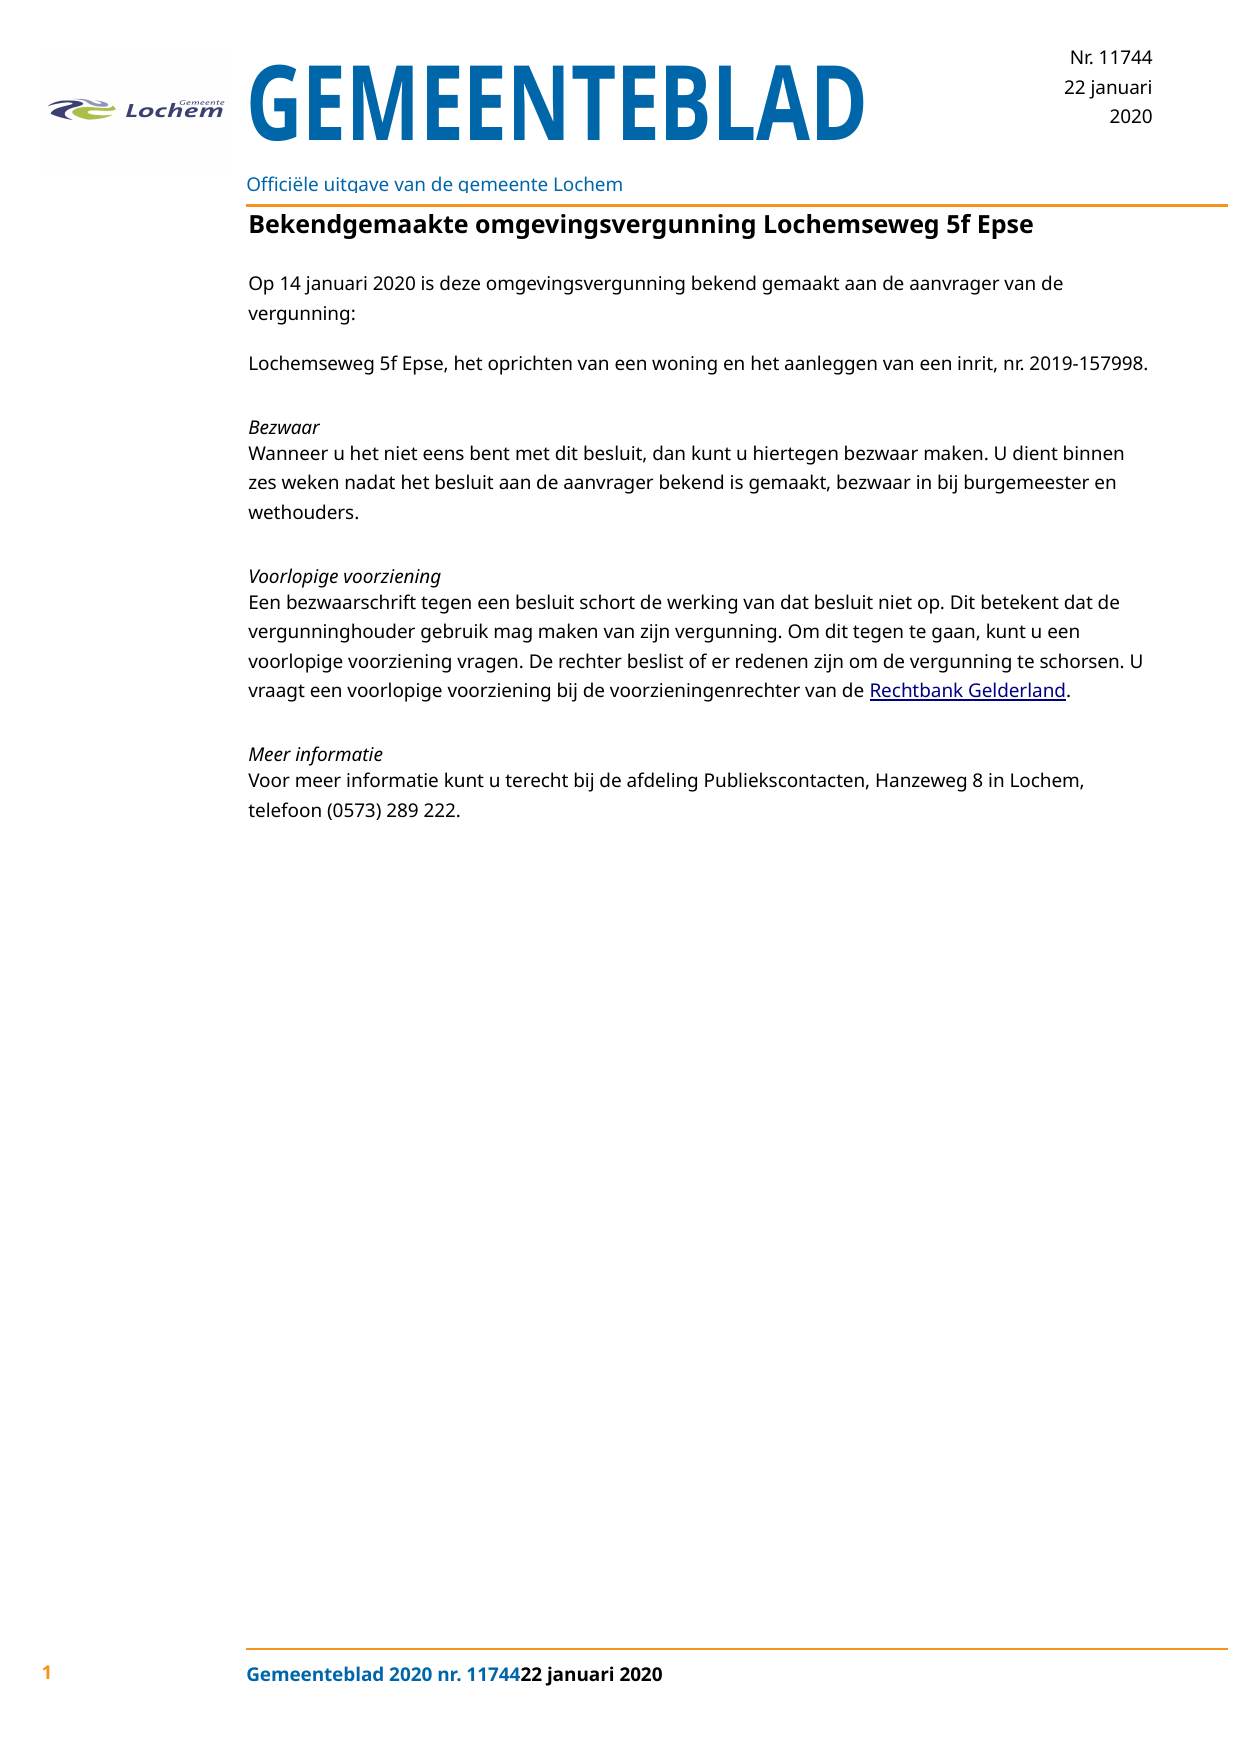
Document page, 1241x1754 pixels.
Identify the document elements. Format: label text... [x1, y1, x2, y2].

text Een bezwaarschrift tegen een besluit schort de werking van dat besluit niet op. Dit betekent dat de vergunninghouder gebruik mag maken van zijn vergunning. Om dit tegen te gaan, kunt u een voorlopige voorziening vragen. De rechter beslist of er redenen zijn om de vergunning te schorsen. U vraagt een voorlopige voorziening bij de voorzieningenrechter van de Rechtbank Gelderland. [248, 589, 1152, 703]
text Bekendgemaakte omgevingsvergunning Lochemseweg 5f Epse [248, 207, 1152, 241]
picture [41, 47, 231, 172]
text Op 14 januari 2020 is deze omgevingsvergunning bekend gemaakt aan de aanvrager van de vergunning: [248, 270, 1152, 326]
text Bezwaar [248, 414, 1152, 440]
text Voorlopige voorziening [248, 563, 1152, 589]
text Voor meer informatie kunt u terecht bij de afdeling Publiekscontacten, Hanzeweg 8 in Lochem, telefoon (0573) 289 222. [248, 767, 1152, 823]
text Lochemseweg 5f Epse, het oprichten van een woning en het aanleggen van een inrit, nr. 2019-157998. [248, 350, 1152, 376]
text Meer informatie [248, 742, 1152, 767]
text Wanneer u het niet eens bent met dit besluit, dan kunt u hiertegen bezwaar maken. U dient binnen zes weken nadat het besluit aan de aanvrager bekend is gemaakt, bezwaar in bij burgemeester en wethouders. [248, 440, 1152, 525]
